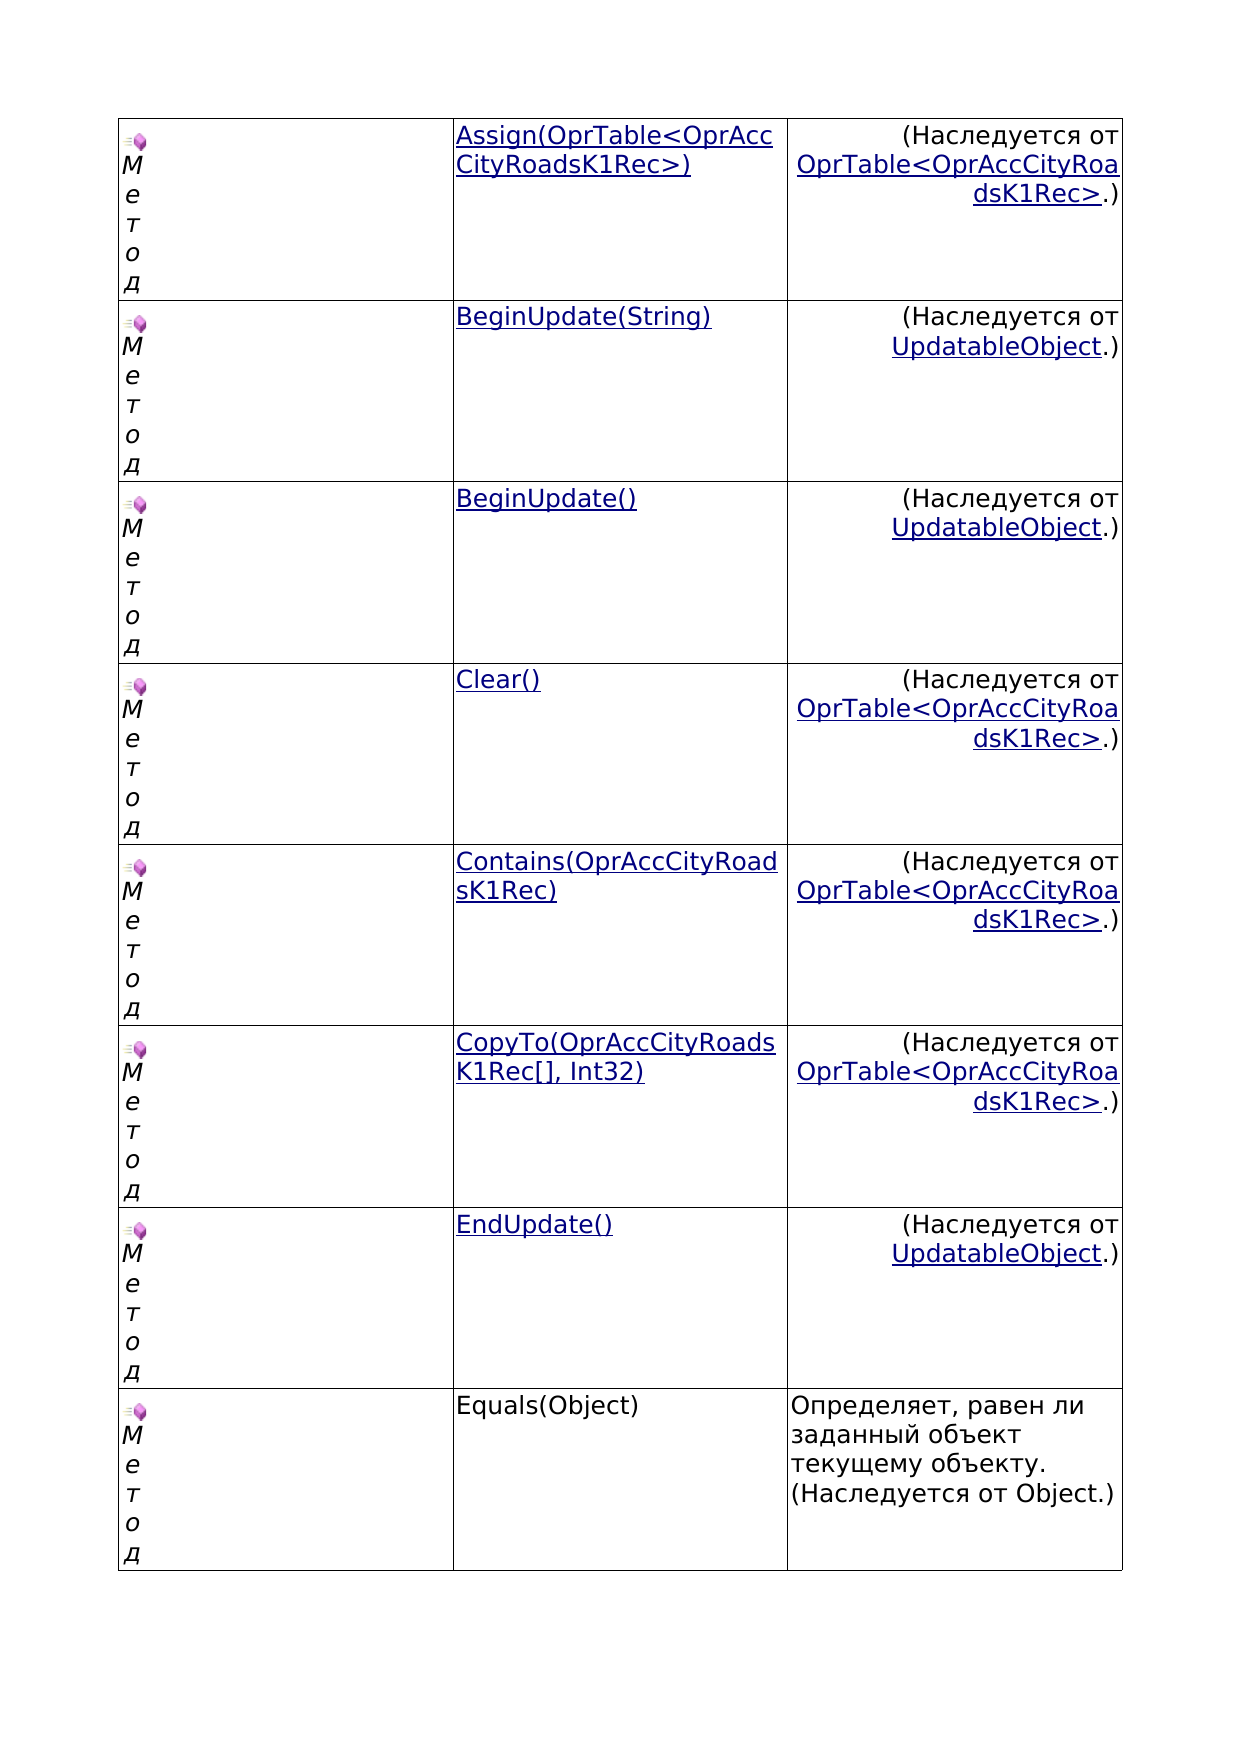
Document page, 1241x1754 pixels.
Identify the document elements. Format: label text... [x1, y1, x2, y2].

table_cell Определяет, равен ли заданный объект текущему объекту. (Наследуется от Object.) [788, 1389, 1122, 1570]
table_cell BeginUpdate(String) [454, 301, 787, 481]
picture [121, 859, 147, 877]
picture [121, 1222, 147, 1240]
picture [121, 1041, 147, 1059]
picture [121, 315, 147, 333]
table_cell (Наследуется от UpdatableObject.) [788, 301, 1122, 481]
table_cell Equals(Object) [454, 1389, 787, 1570]
table_cell [119, 301, 453, 481]
table_cell (Наследуется от OprTable<OprAccCityRoadsK1Rec>.) [788, 1026, 1122, 1207]
table_cell Clear() [454, 664, 787, 844]
table_cell [119, 1026, 453, 1207]
table_cell (Наследуется от OprTable<OprAccCityRoadsK1Rec>.) [788, 119, 1122, 299]
table_cell [119, 1208, 453, 1388]
table_cell [119, 664, 453, 844]
table_cell [119, 845, 453, 1025]
picture [121, 1403, 147, 1421]
table_cell (Наследуется от OprTable<OprAccCityRoadsK1Rec>.) [788, 845, 1122, 1025]
table_cell (Наследуется от OprTable<OprAccCityRoadsK1Rec>.) [788, 664, 1122, 844]
picture [121, 678, 147, 696]
table_cell (Наследуется от UpdatableObject.) [788, 482, 1122, 662]
table_cell [119, 1389, 453, 1570]
table_cell Contains(OprAccCityRoadsK1Rec) [454, 845, 787, 1025]
table_cell Assign(OprTable<OprAccCityRoadsK1Rec>) [454, 119, 787, 299]
table_cell [119, 119, 453, 299]
table_cell [119, 482, 453, 662]
picture [121, 496, 147, 514]
table_cell EndUpdate() [454, 1208, 787, 1388]
table_cell BeginUpdate() [454, 482, 787, 662]
table_cell (Наследуется от UpdatableObject.) [788, 1208, 1122, 1388]
picture [121, 133, 147, 151]
table_cell CopyTo(OprAccCityRoadsK1Rec[], Int32) [454, 1026, 787, 1207]
